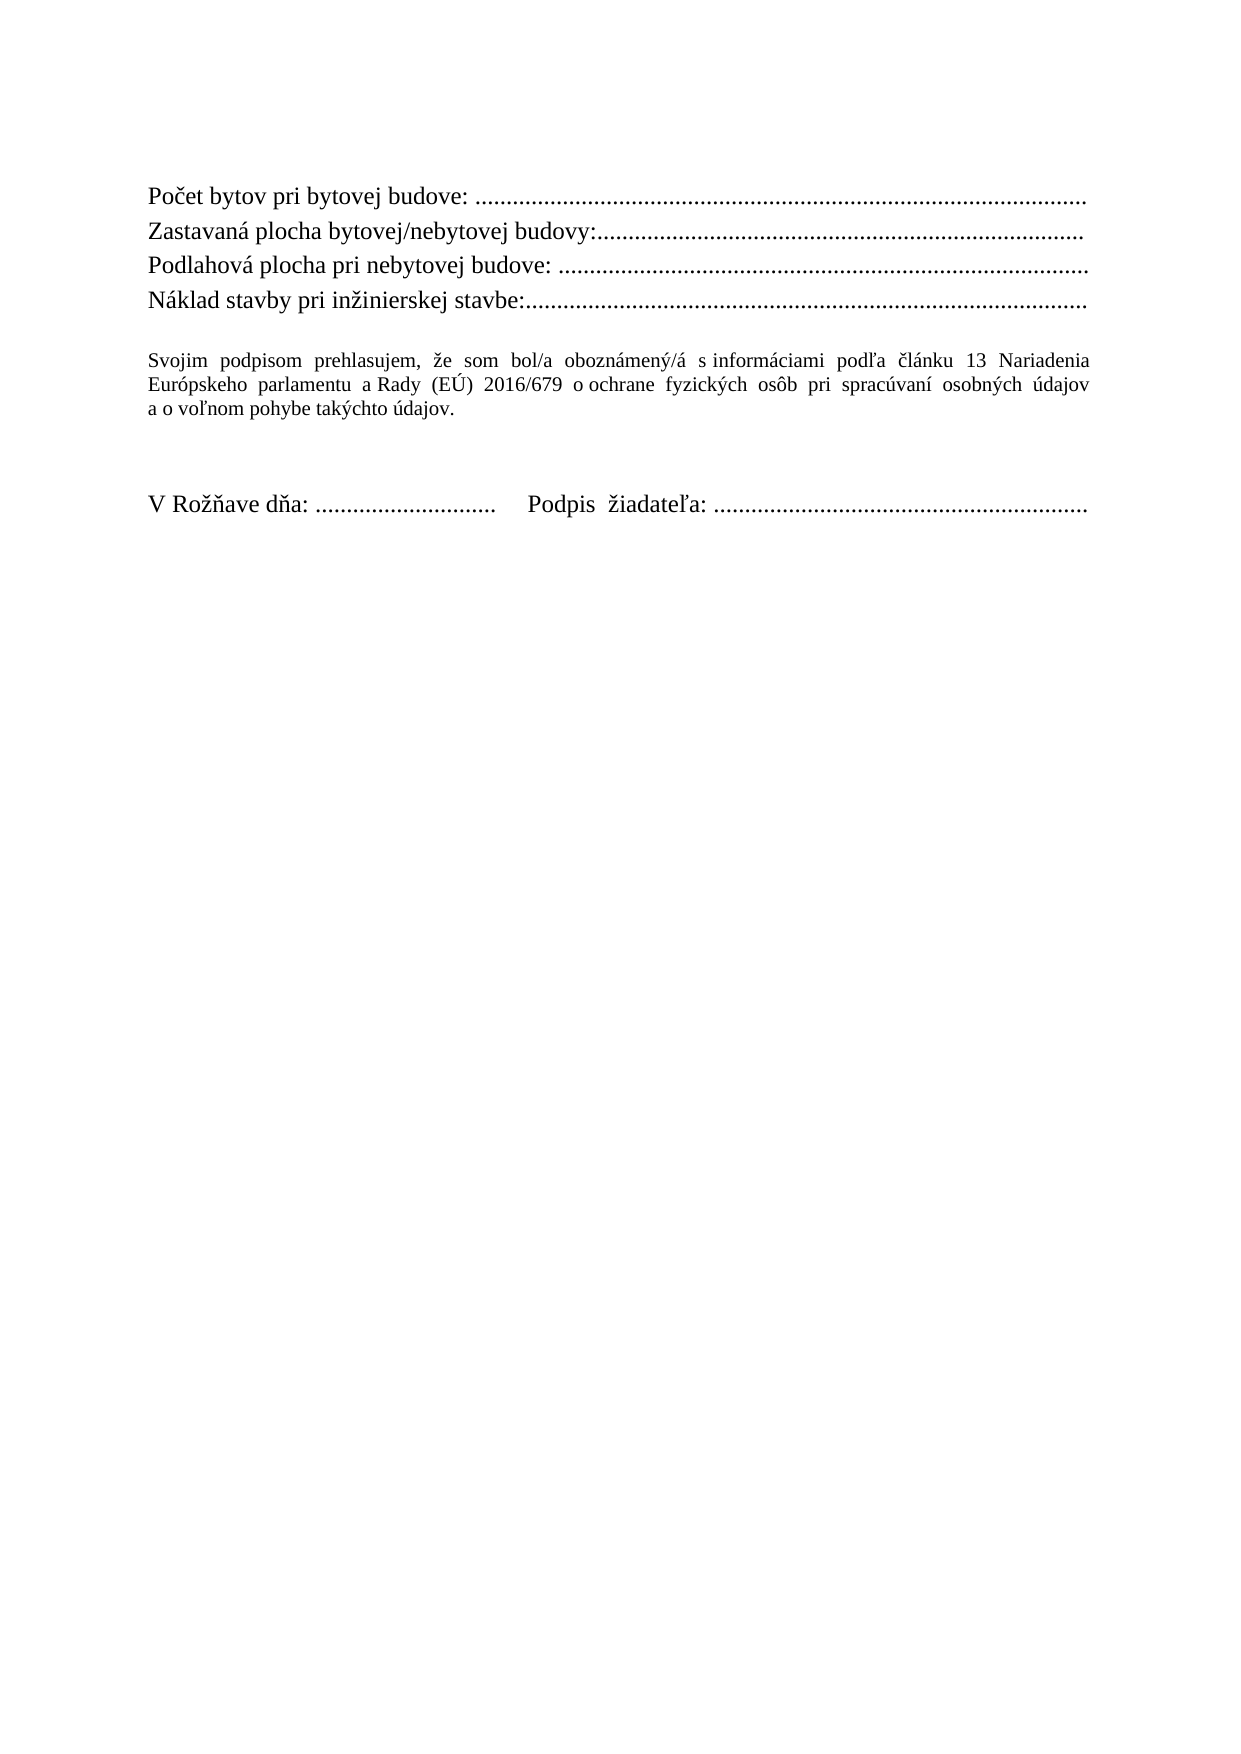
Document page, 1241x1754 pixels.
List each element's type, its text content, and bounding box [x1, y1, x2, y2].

text Náklad stavby pri inžinierskej stavbe:.......................................................................................... [148, 285, 1090, 313]
text Počet bytov pri bytovej budove: .................................................................................................. [148, 181, 1090, 210]
text Podlahová plocha pri nebytovej budove: ..................................................................................... [148, 250, 1090, 279]
text Svojim podpisom prehlasujem, že som bol/a oboznámený/á s informáciami podľa článku 13 Nariadenia Európskeho parlamentu a Rady (EÚ) 2016/679 o ochrane fyzických osôb pri spracúvaní osobných údajov a o voľnom pohybe takýchto údajov. [148, 348, 1090, 420]
text V Rožňave dňa: ............................. Podpis žiadateľa: ............................................................ [148, 489, 1090, 518]
text Zastavaná plocha bytovej/nebytovej budovy:.............................................................................. [148, 216, 1090, 244]
